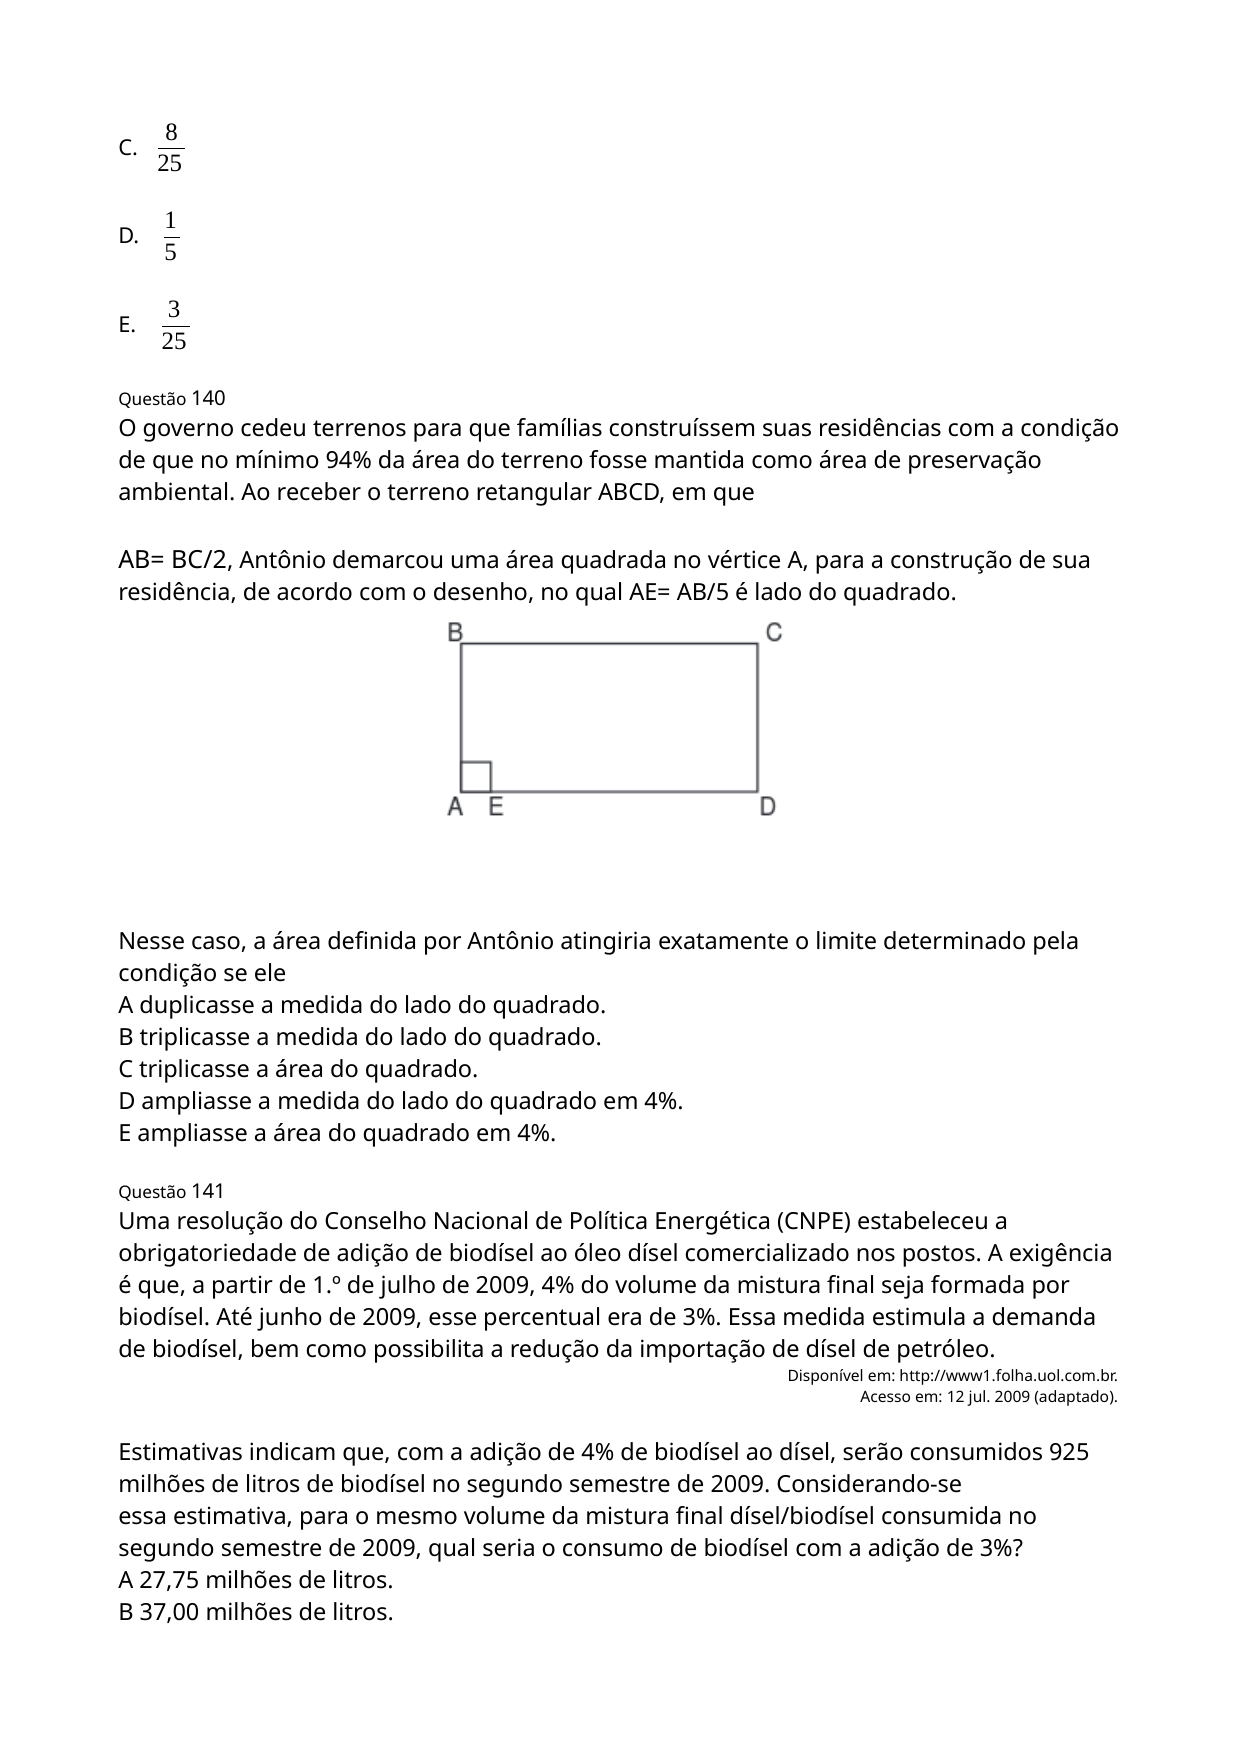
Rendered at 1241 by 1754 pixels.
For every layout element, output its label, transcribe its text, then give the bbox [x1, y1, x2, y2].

text A duplicasse a medida do lado do quadrado. [118, 988, 1122, 1020]
text B triplicasse a medida do lado do quadrado. [118, 1020, 1122, 1052]
text E. [118, 296, 1122, 355]
text AB= BC/2, Antônio demarcou uma área quadrada no vértice A, para a construção de sua residência, de acordo com o desenho, no qual AE= AB/5 é lado do quadrado. [118, 542, 1122, 608]
text Questão 140 [118, 384, 1122, 412]
text E ampliasse a área do quadrado em 4%. [118, 1116, 1122, 1148]
picture [424, 607, 816, 836]
text essa estimativa, para o mesmo volume da mistura final dísel/biodísel consumida no segundo semestre de 2009, qual seria o consumo de biodísel com a adição de 3%? [118, 1500, 1122, 1564]
text D. [118, 207, 1122, 266]
text A 27,75 milhões de litros. [118, 1564, 1122, 1596]
text Questão 141 [118, 1177, 1122, 1204]
text Uma resolução do Conselho Nacional de Política Energética (CNPE) estabeleceu a obrigatoriedade de adição de biodísel ao óleo dísel comercializado nos postos. A exigência é que, a partir de 1.º de julho de 2009, 4% do volume da mistura final seja formada por biodísel. Até junho de 2009, esse percentual era de 3%. Essa medida estimula a demanda de biodísel, bem como possibilita a redução da importação de dísel de petróleo. [118, 1204, 1122, 1364]
text Disponível em: http://www1.folha.uol.com.br. [118, 1364, 1122, 1386]
text Acesso em: 12 jul. 2009 (adaptado). [118, 1386, 1122, 1407]
text C triplicasse a área do quadrado. [118, 1052, 1122, 1084]
text Nesse caso, a área definida por Antônio atingiria exatamente o limite determinado pela condição se ele [118, 924, 1122, 988]
text D ampliasse a medida do lado do quadrado em 4%. [118, 1084, 1122, 1116]
text B 37,00 milhões de litros. [118, 1596, 1122, 1628]
text Estimativas indicam que, com a adição de 4% de biodísel ao dísel, serão consumidos 925 milhões de litros de biodísel no segundo semestre de 2009. Considerando-se [118, 1436, 1122, 1500]
text O governo cedeu terrenos para que famílias construíssem suas residências com a condição de que no mínimo 94% da área do terreno fosse mantida como área de preservação ambiental. Ao receber o terreno retangular ABCD, em que [118, 412, 1122, 508]
text C. [118, 118, 1122, 177]
